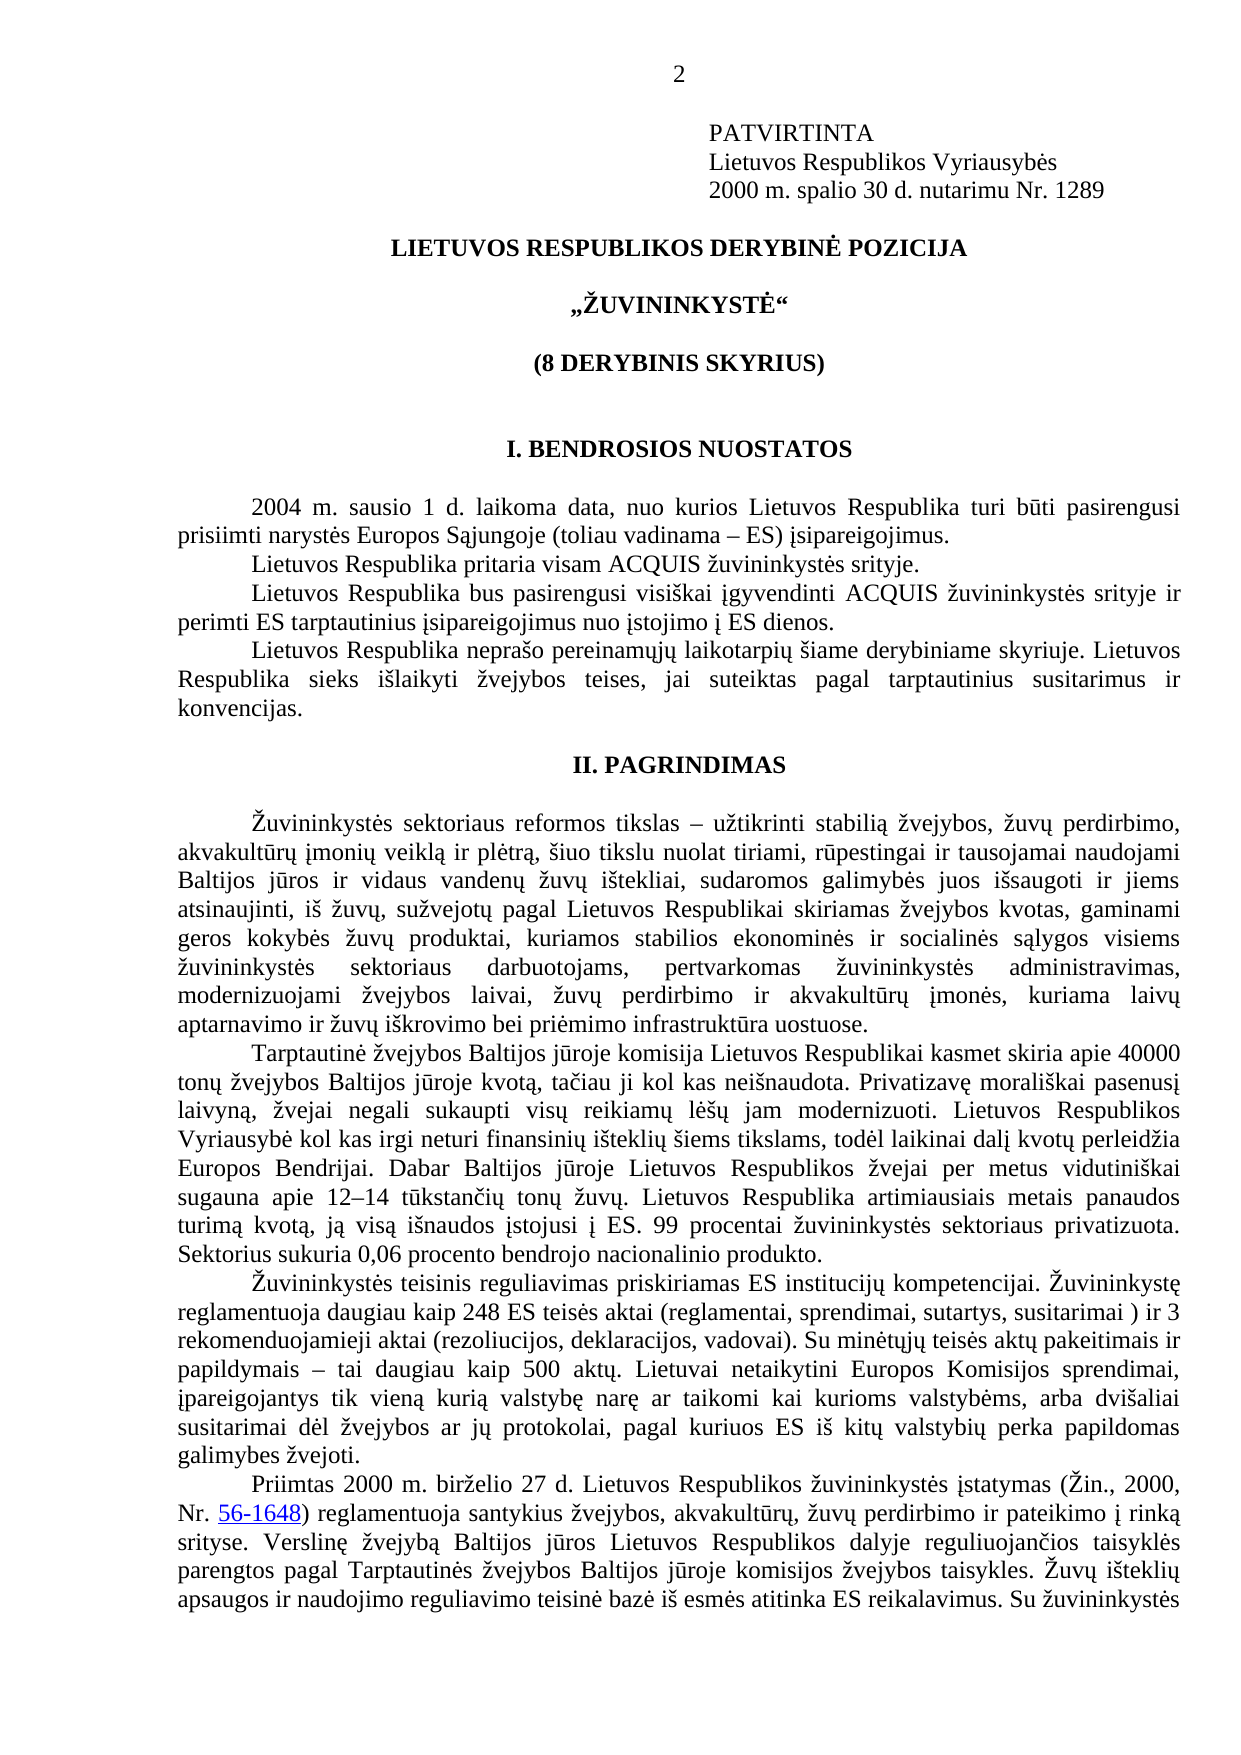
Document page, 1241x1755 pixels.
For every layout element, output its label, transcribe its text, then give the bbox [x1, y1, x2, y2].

text Žuvininkystės teisinis reguliavimas priskiriamas ES institucijų kompetencijai. Žuvininkystę reglamentuoja daugiau kaip 248 ES teisės aktai (reglamentai, sprendimai, sutartys, susitarimai ) ir 3 rekomenduojamieji aktai (rezoliucijos, deklaracijos, vadovai). Su minėtųjų teisės aktų pakeitimais ir papildymais – tai daugiau kaip 500 aktų. Lietuvai netaikytini Europos Komisijos sprendimai, įpareigojantys tik vieną kurią valstybę narę ar taikomi kai kurioms valstybėms, arba dvišaliai susitarimai dėl žvejybos ar jų protokolai, pagal kuriuos ES iš kitų valstybių perka papildomas galimybes žvejoti. [177, 1268, 1181, 1469]
text 2000 m. spalio 30 d. nutarimu Nr. 1289 [177, 176, 1181, 204]
text (8 DERYBINIS SKYRIUS) [177, 348, 1181, 377]
text Lietuvos Respublika neprašo pereinamųjų laikotarpių šiame derybiniame skyriuje. Lietuvos Respublika sieks išlaikyti žvejybos teises, jai suteiktas pagal tarptautinius susitarimus ir konvencijas. [177, 636, 1181, 722]
text Tarptautinė žvejybos Baltijos jūroje komisija Lietuvos Respublikai kasmet skiria apie 40000 tonų žvejybos Baltijos jūroje kvotą, tačiau ji kol kas neišnaudota. Privatizavę morališkai pasenusį laivyną, žvejai negali sukaupti visų reikiamų lėšų jam modernizuoti. Lietuvos Respublikos Vyriausybė kol kas irgi neturi finansinių išteklių šiems tikslams, todėl laikinai dalį kvotų perleidžia Europos Bendrijai. Dabar Baltijos jūroje Lietuvos Respublikos žvejai per metus vidutiniškai sugauna apie 12–14 tūkstančių tonų žuvų. Lietuvos Respublika artimiausiais metais panaudos turimą kvotą, ją visą išnaudos įstojusi į ES. 99 procentai žuvininkystės sektoriaus privatizuota. Sektorius sukuria 0,06 procento bendrojo nacionalinio produkto. [177, 1038, 1181, 1268]
text Lietuvos Respublikos Vyriausybės [177, 147, 1181, 176]
text Priimtas 2000 m. birželio 27 d. Lietuvos Respublikos žuvininkystės įstatymas (Žin., 2000, Nr. 56-1648) reglamentuoja santykius žvejybos, akvakultūrų, žuvų perdirbimo ir pateikimo į rinką srityse. Verslinę žvejybą Baltijos jūros Lietuvos Respublikos dalyje reguliuojančios taisyklės parengtos pagal Tarptautinės žvejybos Baltijos jūroje komisijos žvejybos taisykles. Žuvų išteklių apsaugos ir naudojimo reguliavimo teisinė bazė iš esmės atitinka ES reikalavimus. Su žuvininkystės [177, 1469, 1181, 1613]
text „ŽUVININKYSTĖ“ [177, 291, 1181, 319]
text Lietuvos Respublika bus pasirengusi visiškai įgyvendinti acquis žuvininkystės srityje ir perimti ES tarptautinius įsipareigojimus nuo įstojimo į ES dienos. [177, 578, 1181, 636]
text Patvirtinta [177, 118, 1181, 147]
text 2004 m. sausio 1 d. laikoma data, nuo kurios Lietuvos Respublika turi būti pasirengusi prisiimti narystės Europos Sąjungoje (toliau vadinama – ES) įsipareigojimus. [177, 492, 1181, 549]
text II. PAGRINDIMAS [177, 751, 1181, 779]
text I. BENDROSIOS NUOSTATOS [177, 434, 1181, 463]
text Žuvininkystės sektoriaus reformos tikslas – užtikrinti stabilią žvejybos, žuvų perdirbimo, akvakultūrų įmonių veiklą ir plėtrą, šiuo tikslu nuolat tiriami, rūpestingai ir tausojamai naudojami Baltijos jūros ir vidaus vandenų žuvų ištekliai, sudaromos galimybės juos išsaugoti ir jiems atsinaujinti, iš žuvų, sužvejotų pagal Lietuvos Respublikai skiriamas žvejybos kvotas, gaminami geros kokybės žuvų produktai, kuriamos stabilios ekonominės ir socialinės sąlygos visiems žuvininkystės sektoriaus darbuotojams, pertvarkomas žuvininkystės administravimas, modernizuojami žvejybos laivai, žuvų perdirbimo ir akvakultūrų įmonės, kuriama laivų aptarnavimo ir žuvų iškrovimo bei priėmimo infrastruktūra uostuose. [177, 808, 1181, 1038]
text Lietuvos Respublika pritaria visam acquis žuvininkystės srityje. [177, 549, 1181, 578]
text LIETUVOS RESPUBLIKOS DERYBINĖ POZICIJA [177, 233, 1181, 262]
